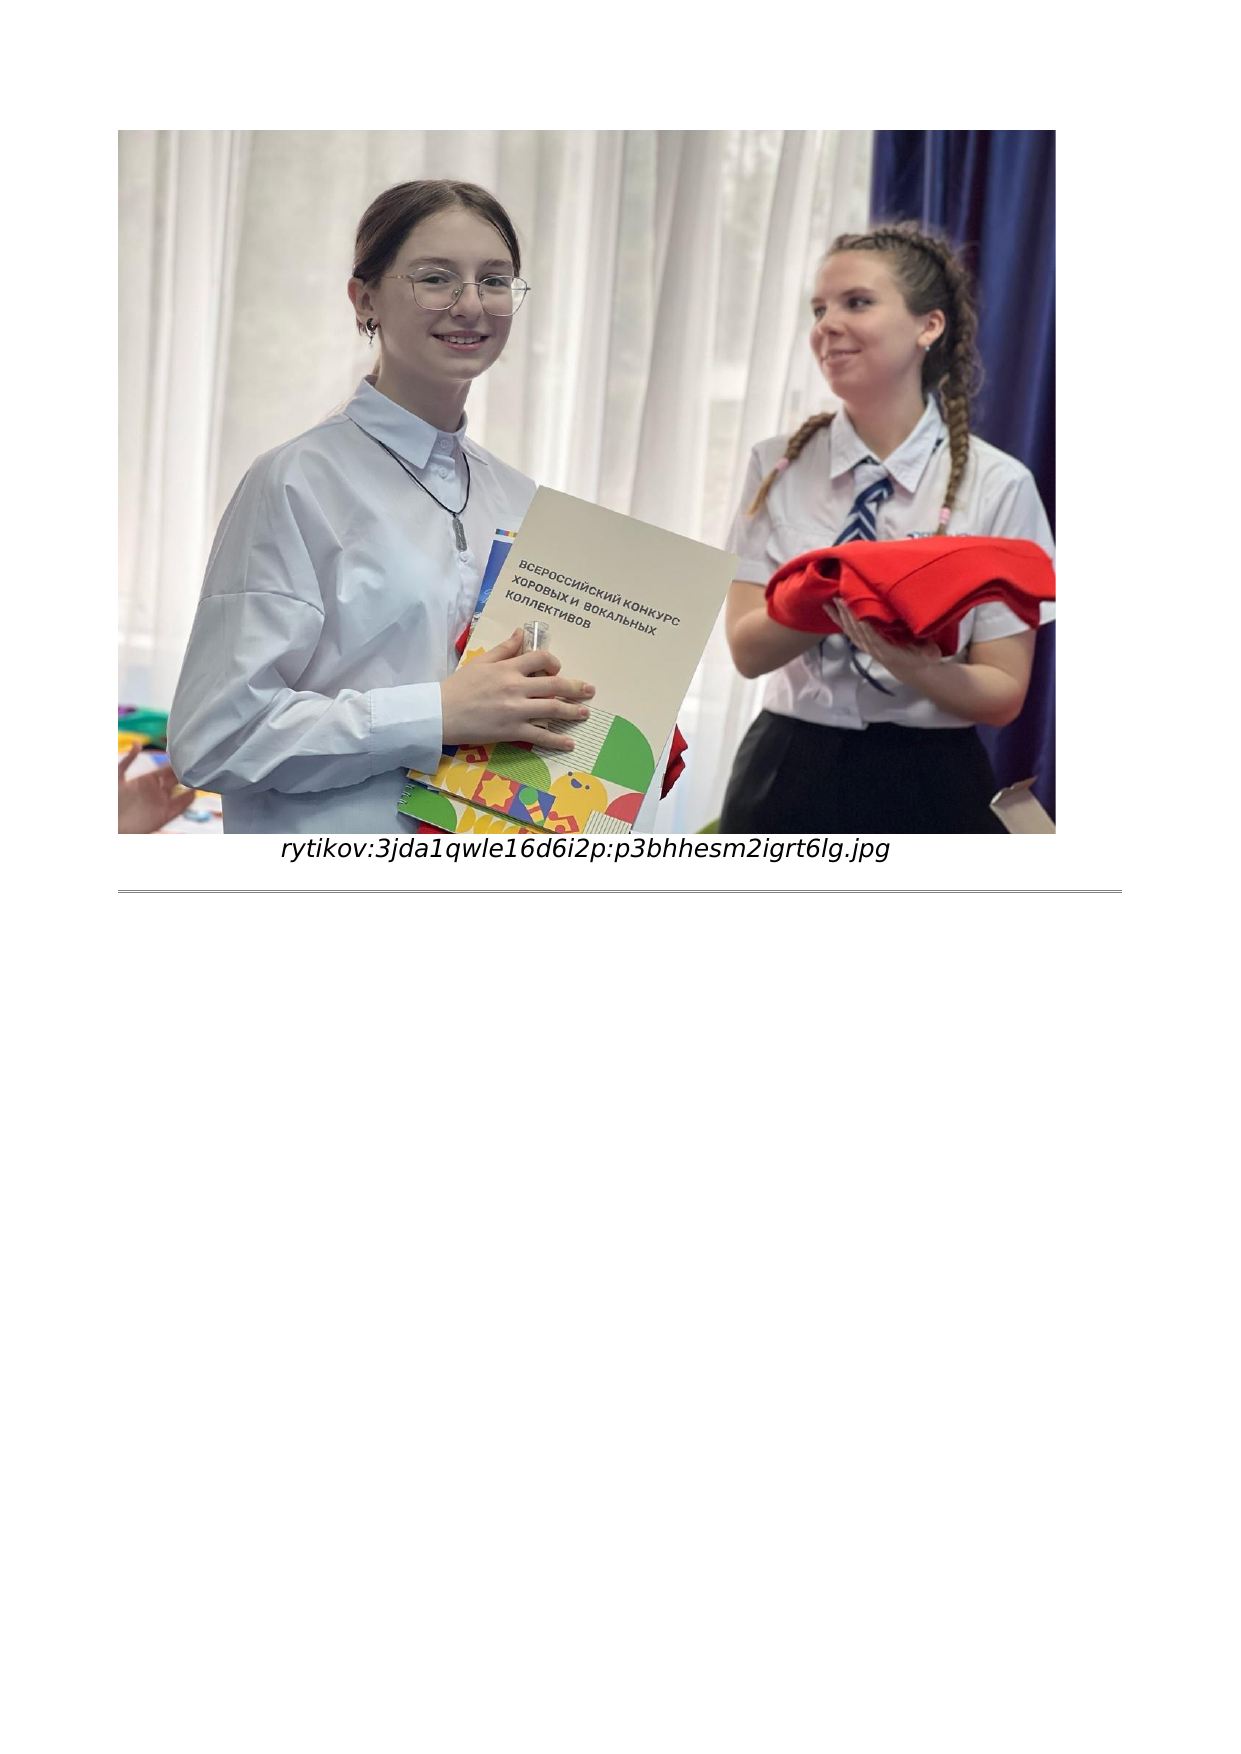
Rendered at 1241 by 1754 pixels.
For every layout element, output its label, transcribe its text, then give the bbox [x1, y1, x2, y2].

picture [118, 130, 1056, 834]
text rytikov:3jda1qwle16d6i2p:p3bhhesm2igrt6lg.jpg [118, 834, 1056, 863]
